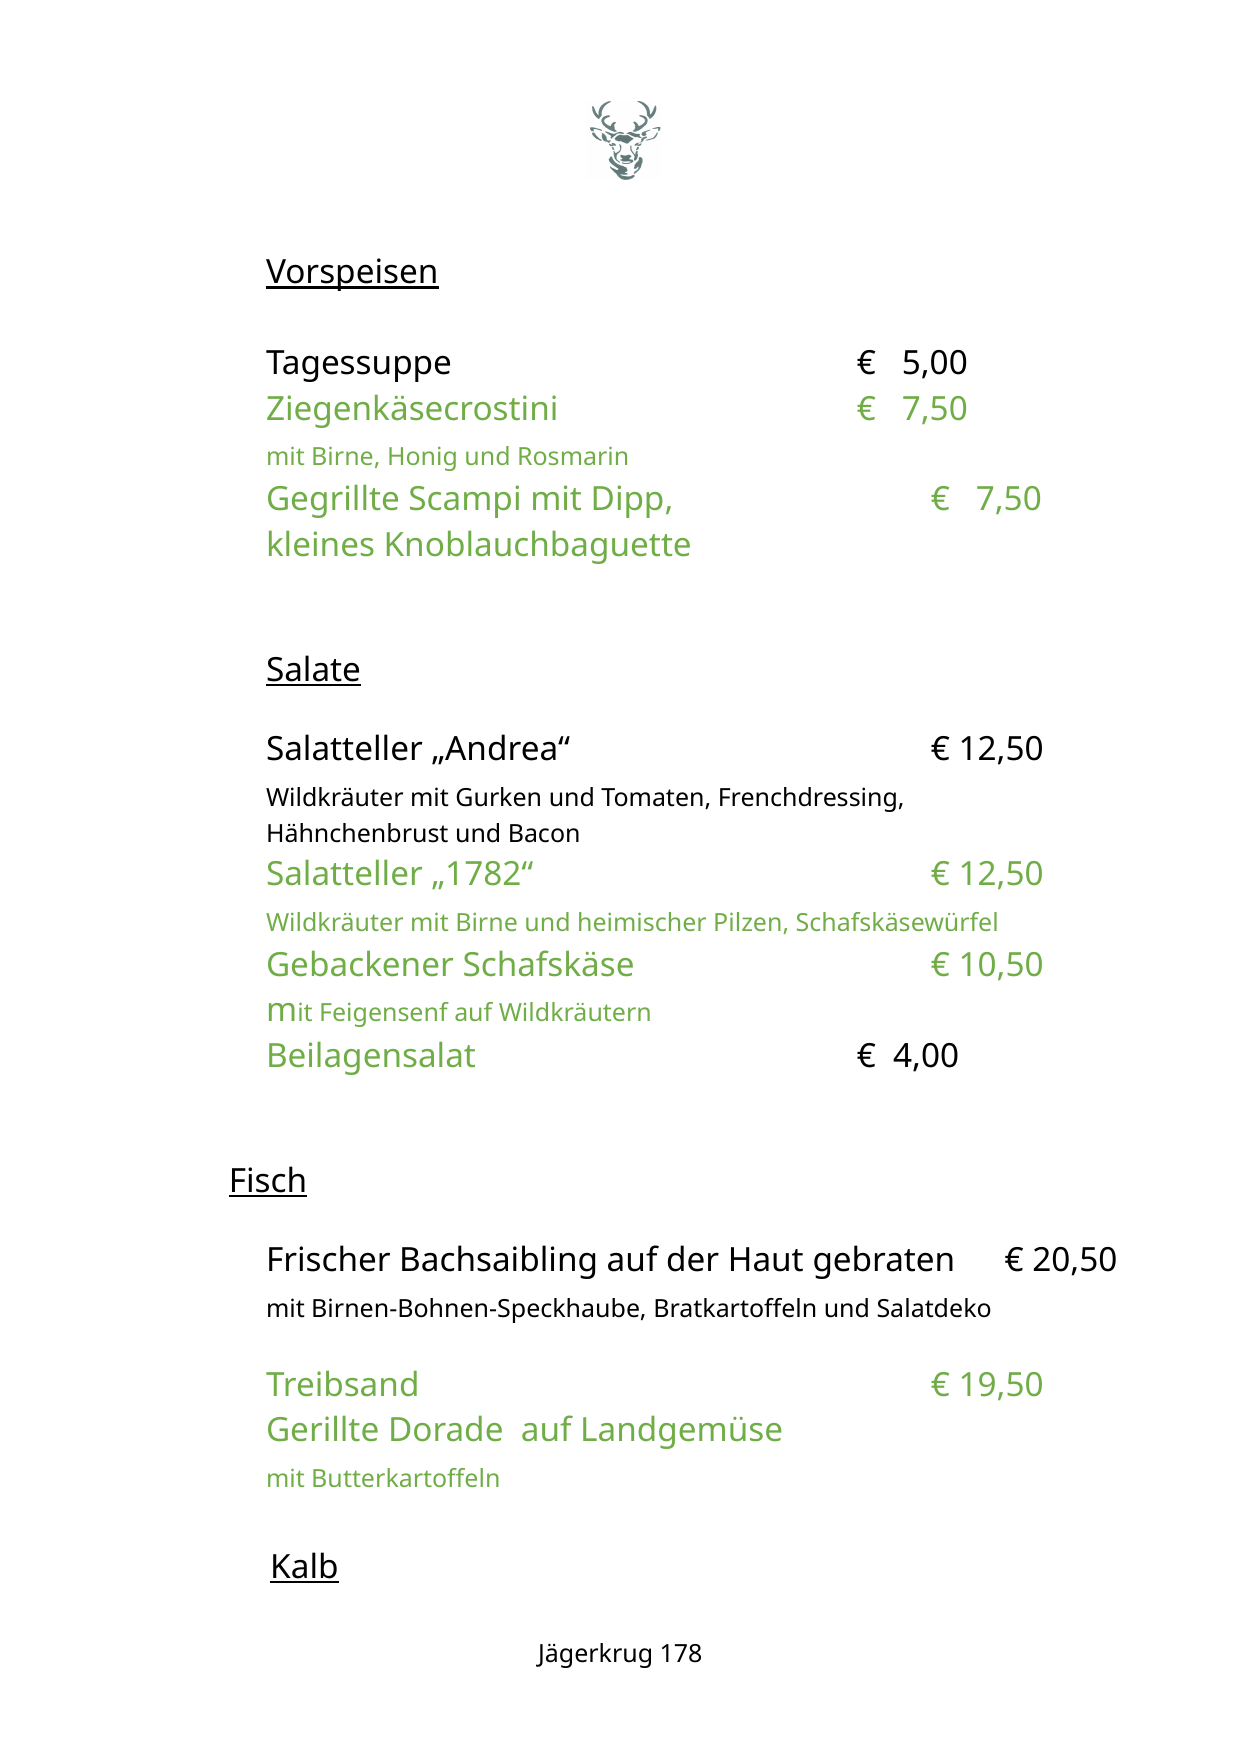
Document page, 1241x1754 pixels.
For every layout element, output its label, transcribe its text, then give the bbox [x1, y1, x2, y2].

text Hähnchenbrust und Bacon [118, 816, 1122, 850]
text Salate [118, 646, 1122, 691]
text Gebackener Schafskäse € 10,50 [118, 941, 1122, 986]
text mit Feigensenf auf Wildkräutern [118, 986, 1122, 1032]
text Fisch [118, 1156, 1122, 1202]
text mit Birne, Honig und Rosmarin [118, 430, 1122, 475]
text Treibsand € 19,50 [118, 1361, 1122, 1406]
text Frischer Bachsaibling auf der Haut gebraten € 20,50 [118, 1236, 1122, 1281]
text Tagessuppe € 5,00 [118, 339, 1122, 384]
text Wildkräuter mit Birne und heimischer Pilzen, Schafskäsewürfel [118, 895, 1122, 941]
text Kalb [192, 1542, 1122, 1588]
text Ziegenkäsecrostini € 7,50 [118, 384, 1122, 430]
text kleines Knoblauchbaguette [118, 521, 1122, 566]
text mit Birnen-Bohnen-Speckhaube, Bratkartoffeln und Salatdeko [118, 1281, 1122, 1327]
text Salatteller „Andrea“ € 12,50 [118, 725, 1122, 770]
text Beilagensalat € 4,00 [118, 1032, 1122, 1077]
text mit Butterkartoffeln [118, 1452, 1122, 1497]
text Vorspeisen [118, 248, 1122, 293]
text Gegrillte Scampi mit Dipp, € 7,50 [118, 475, 1122, 521]
picture [586, 101, 661, 180]
text Gerillte Dorade auf Landgemüse [192, 1406, 1122, 1452]
text Salatteller „1782“ € 12,50 [118, 850, 1122, 895]
text Wildkräuter mit Gurken und Tomaten, Frenchdressing, [118, 770, 1122, 816]
